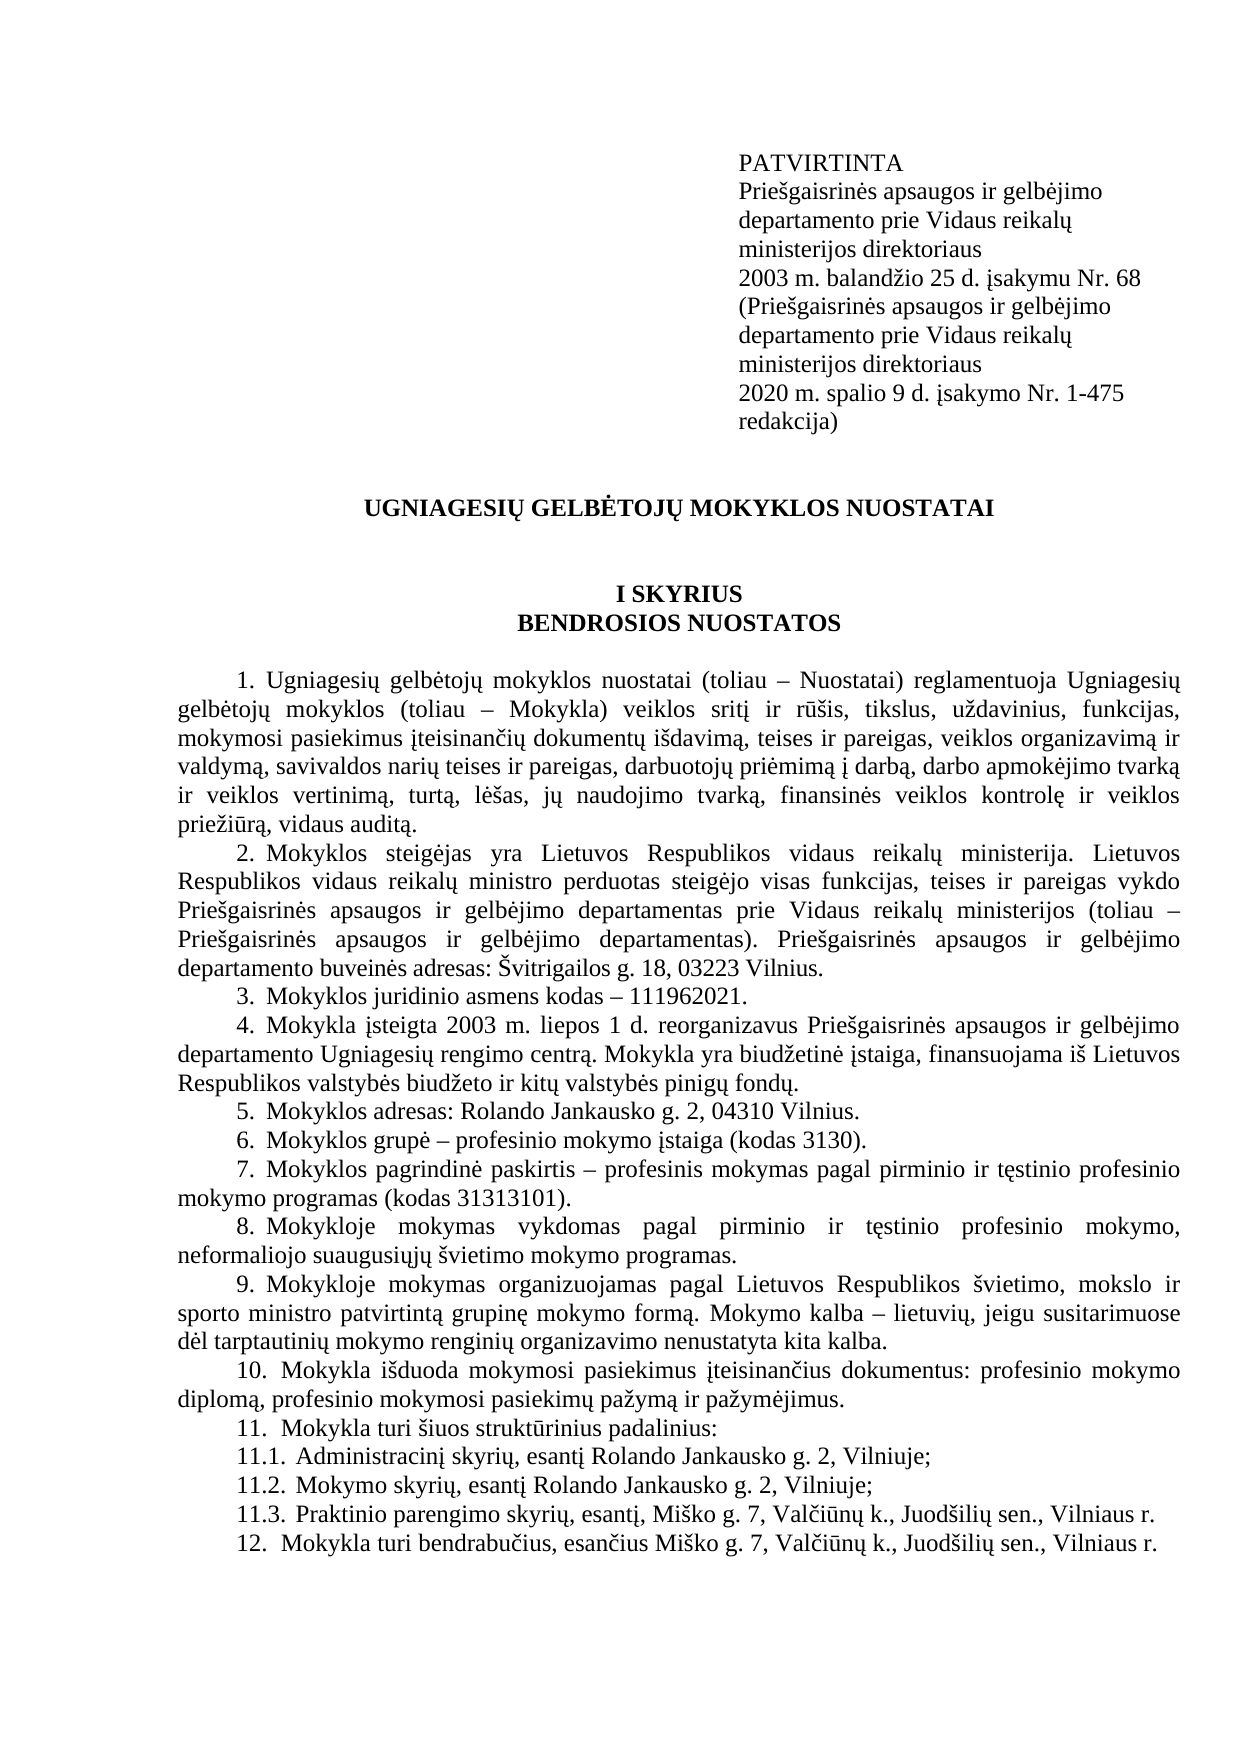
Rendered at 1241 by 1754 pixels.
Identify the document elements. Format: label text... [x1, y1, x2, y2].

text Priešgaisrinės apsaugos ir gelbėjimo [738, 176, 1181, 205]
text 9. Mokykloje mokymas organizuojamas pagal Lietuvos Respublikos švietimo, mokslo ir sporto ministro patvirtintą grupinę mokymo formą. Mokymo kalba – lietuvių, jeigu susitarimuose dėl tarptautinių mokymo renginių organizavimo nenustatyta kita kalba. [177, 1269, 1181, 1355]
text ministerijos direktoriaus [738, 234, 1181, 263]
text BENDROSIOS NUOSTATOS [177, 608, 1181, 636]
text departamento prie Vidaus reikalų [738, 205, 1181, 234]
text 7. Mokyklos pagrindinė paskirtis – profesinis mokymas pagal pirminio ir tęstinio profesinio mokymo programas (kodas 31313101). [177, 1154, 1181, 1211]
text redakcija) [738, 406, 1181, 435]
text 11.3. Praktinio parengimo skyrių, esantį, Miško g. 7, Valčiūnų k., Juodšilių sen., Vilniaus r. [177, 1499, 1181, 1528]
text 12. Mokykla turi bendrabučius, esančius Miško g. 7, Valčiūnų k., Juodšilių sen., Vilniaus r. [177, 1528, 1181, 1556]
text 11.2. Mokymo skyrių, esantį Rolando Jankausko g. 2, Vilniuje; [177, 1470, 1181, 1499]
text 5. Mokyklos adresas: Rolando Jankausko g. 2, 04310 Vilnius. [177, 1096, 1181, 1125]
text ministerijos direktoriaus [738, 349, 1181, 378]
text 10. Mokykla išduoda mokymosi pasiekimus įteisinančius dokumentus: profesinio mokymo diplomą, profesinio mokymosi pasiekimų pažymą ir pažymėjimus. [177, 1355, 1181, 1413]
text 3. Mokyklos juridinio asmens kodas – 111962021. [177, 981, 1181, 1010]
text 11.1. Administracinį skyrių, esantį Rolando Jankausko g. 2, Vilniuje; [177, 1441, 1181, 1470]
text 8. Mokykloje mokymas vykdomas pagal pirminio ir tęstinio profesinio mokymo, neformaliojo suaugusiųjų švietimo mokymo programas. [177, 1211, 1181, 1269]
text 11. Mokykla turi šiuos struktūrinius padalinius: [177, 1413, 1181, 1441]
text Ugniagesių gelbėtojų mokyklos NUOSTATAI [177, 493, 1181, 521]
text 2003 m. balandžio 25 d. įsakymu Nr. 68 [738, 263, 1181, 291]
text departamento prie Vidaus reikalų [738, 320, 1181, 349]
text I SKYRIUS [177, 579, 1181, 608]
text 2020 m. spalio 9 d. įsakymo Nr. 1-475 [738, 378, 1181, 406]
text 1. Ugniagesių gelbėtojų mokyklos nuostatai (toliau – Nuostatai) reglamentuoja Ugniagesių gelbėtojų mokyklos (toliau – Mokykla) veiklos sritį ir rūšis, tikslus, uždavinius, funkcijas, mokymosi pasiekimus įteisinančių dokumentų išdavimą, teises ir pareigas, veiklos organizavimą ir valdymą, savivaldos narių teises ir pareigas, darbuotojų priėmimą į darbą, darbo apmokėjimo tvarką ir veiklos vertinimą, turtą, lėšas, jų naudojimo tvarką, finansinės veiklos kontrolę ir veiklos priežiūrą, vidaus auditą. [177, 665, 1181, 838]
text (Priešgaisrinės apsaugos ir gelbėjimo [738, 291, 1181, 320]
text 6. Mokyklos grupė – profesinio mokymo įstaiga (kodas 3130). [177, 1125, 1181, 1154]
text 2. Mokyklos steigėjas yra Lietuvos Respublikos vidaus reikalų ministerija. Lietuvos Respublikos vidaus reikalų ministro perduotas steigėjo visas funkcijas, teises ir pareigas vykdo Priešgaisrinės apsaugos ir gelbėjimo departamentas prie Vidaus reikalų ministerijos (toliau – Priešgaisrinės apsaugos ir gelbėjimo departamentas). Priešgaisrinės apsaugos ir gelbėjimo departamento buveinės adresas: Švitrigailos g. 18, 03223 Vilnius. [177, 838, 1181, 981]
text PATVIRTINTA [738, 148, 1181, 176]
text 4. Mokykla įsteigta 2003 m. liepos 1 d. reorganizavus Priešgaisrinės apsaugos ir gelbėjimo departamento Ugniagesių rengimo centrą. Mokykla yra biudžetinė įstaiga, finansuojama iš Lietuvos Respublikos valstybės biudžeto ir kitų valstybės pinigų fondų. [177, 1010, 1181, 1096]
